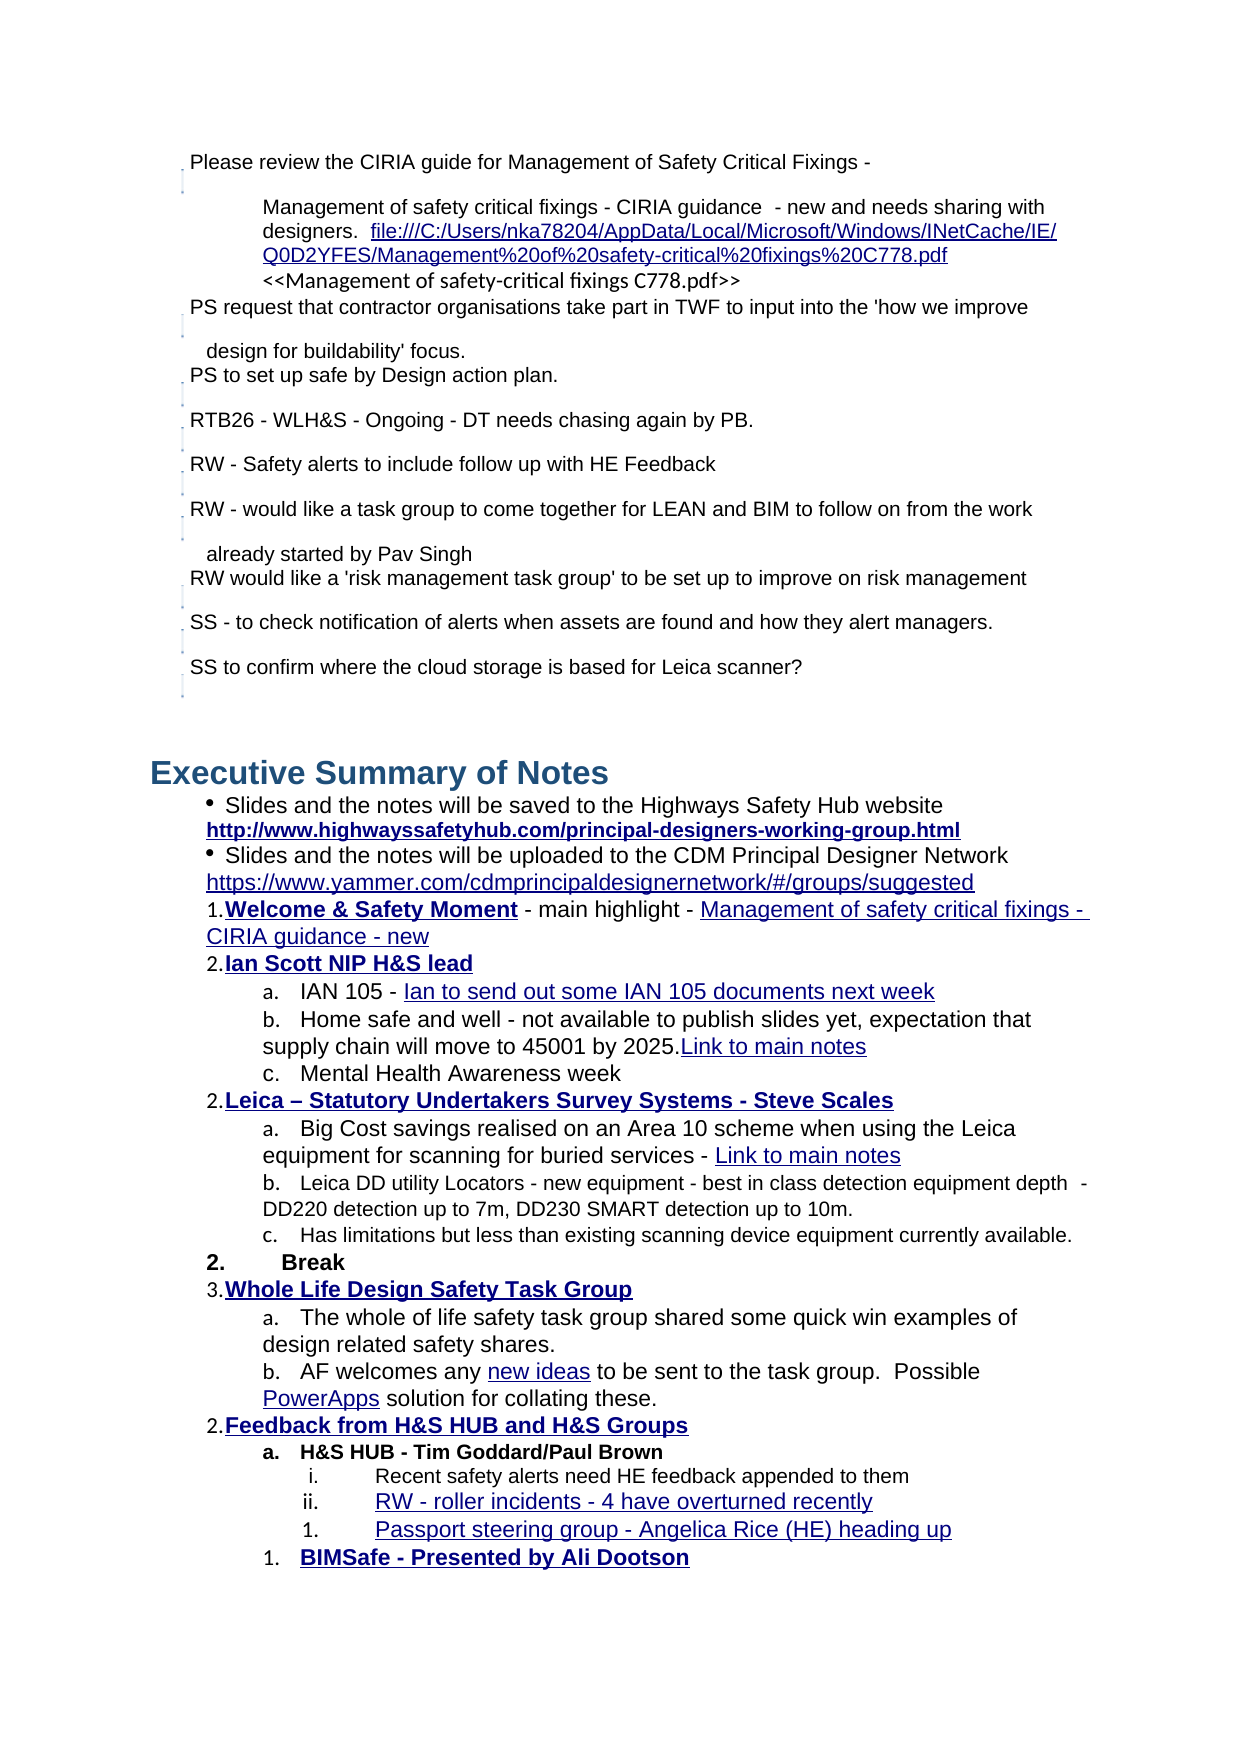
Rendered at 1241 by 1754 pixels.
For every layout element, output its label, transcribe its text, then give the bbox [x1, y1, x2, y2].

list Recent safety alerts need HE feedback appended to them [319, 1463, 1090, 1487]
list Slides and the notes will be saved to the Highways Safety Hub website http://www.highwayssafetyhub.com/principal-designers-working-group.html [206, 792, 1090, 842]
list Big Cost savings realised on an Area 10 scheme when using the Leica equipment for scanning for buried services - Link to main notes [262, 1114, 1090, 1168]
list Welcome & Safety Moment - main highlight - Management of safety critical fixings - CIRIA guidance - new [206, 895, 1090, 949]
list Ian Scott NIP H&S lead [206, 949, 1090, 977]
subtitle Executive Summary of Notes [150, 753, 1090, 792]
list BIMSafe - Presented by Ali Dootson [262, 1543, 1090, 1572]
list The whole of life safety task group shared some quick win examples of design related safety shares. [262, 1303, 1090, 1357]
list RW - roller incidents - 4 have overturned recently [319, 1487, 1090, 1516]
text RW - would like a task group to come together for LEAN and BIM to follow on from the work already started by Pav Singh [181, 497, 1090, 565]
list Break [206, 1248, 1090, 1275]
list Has limitations but less than existing scanning device equipment currently available. [262, 1220, 1090, 1248]
list Slides and the notes will be uploaded to the CDM Principal Designer Network https://www.yammer.com/cdmprincipaldesignernetwork/#/groups/suggested [206, 842, 1090, 895]
text SS - to check notification of alerts when assets are found and how they alert managers. [181, 610, 1090, 654]
list Mental Health Awareness week [262, 1060, 1090, 1086]
list Passport steering group - Angelica Rice (HE) heading up [319, 1516, 1090, 1543]
list Leica – Statutory Undertakers Survey Systems - Steve Scales [206, 1086, 1090, 1114]
list AF welcomes any new ideas to be sent to the task group. Possible PowerApps solution for collating these. [262, 1357, 1090, 1412]
list Home safe and well - not available to publish slides yet, expectation that supply chain will move to 45001 by 2025.Link to main notes [262, 1005, 1090, 1060]
text <<Management of safety-critical fixings C778.pdf>> [262, 266, 1090, 294]
text RTB26 - WLH&S - Ongoing - DT needs chasing again by PB. [181, 408, 1090, 452]
list Whole Life Design Safety Task Group [206, 1275, 1090, 1303]
text PS to set up safe by Design action plan. [181, 363, 1090, 408]
list IAN 105 - Ian to send out some IAN 105 documents next week [262, 977, 1090, 1005]
list Feedback from H&S HUB and H&S Groups [206, 1412, 1090, 1439]
list Leica DD utility Locators - new equipment - best in class detection equipment depth - DD220 detection up to 7m, DD230 SMART detection up to 10m. [262, 1168, 1090, 1220]
list H&S HUB - Tim Goddard/Paul Brown [262, 1439, 1090, 1463]
text SS to confirm where the cloud storage is based for Leica scanner? [181, 654, 1090, 699]
text Management of safety critical fixings - CIRIA guidance - new and needs sharing with designers. file:///C:/Users/nka78204/AppData/Local/Microsoft/Windows/INetCache/IE/Q0D2YFES/Management%20of%20safety-critical%20fixings%20C778.pdf [262, 194, 1090, 266]
text RW would like a 'risk management task group' to be set up to improve on risk management [181, 565, 1090, 610]
text Please review the CIRIA guide for Management of Safety Critical Fixings - [181, 150, 1090, 194]
text PS request that contractor organisations take part in TWF to input into the 'how we improve design for buildability' focus. [181, 294, 1090, 363]
text RW - Safety alerts to include follow up with HE Feedback [181, 452, 1090, 497]
